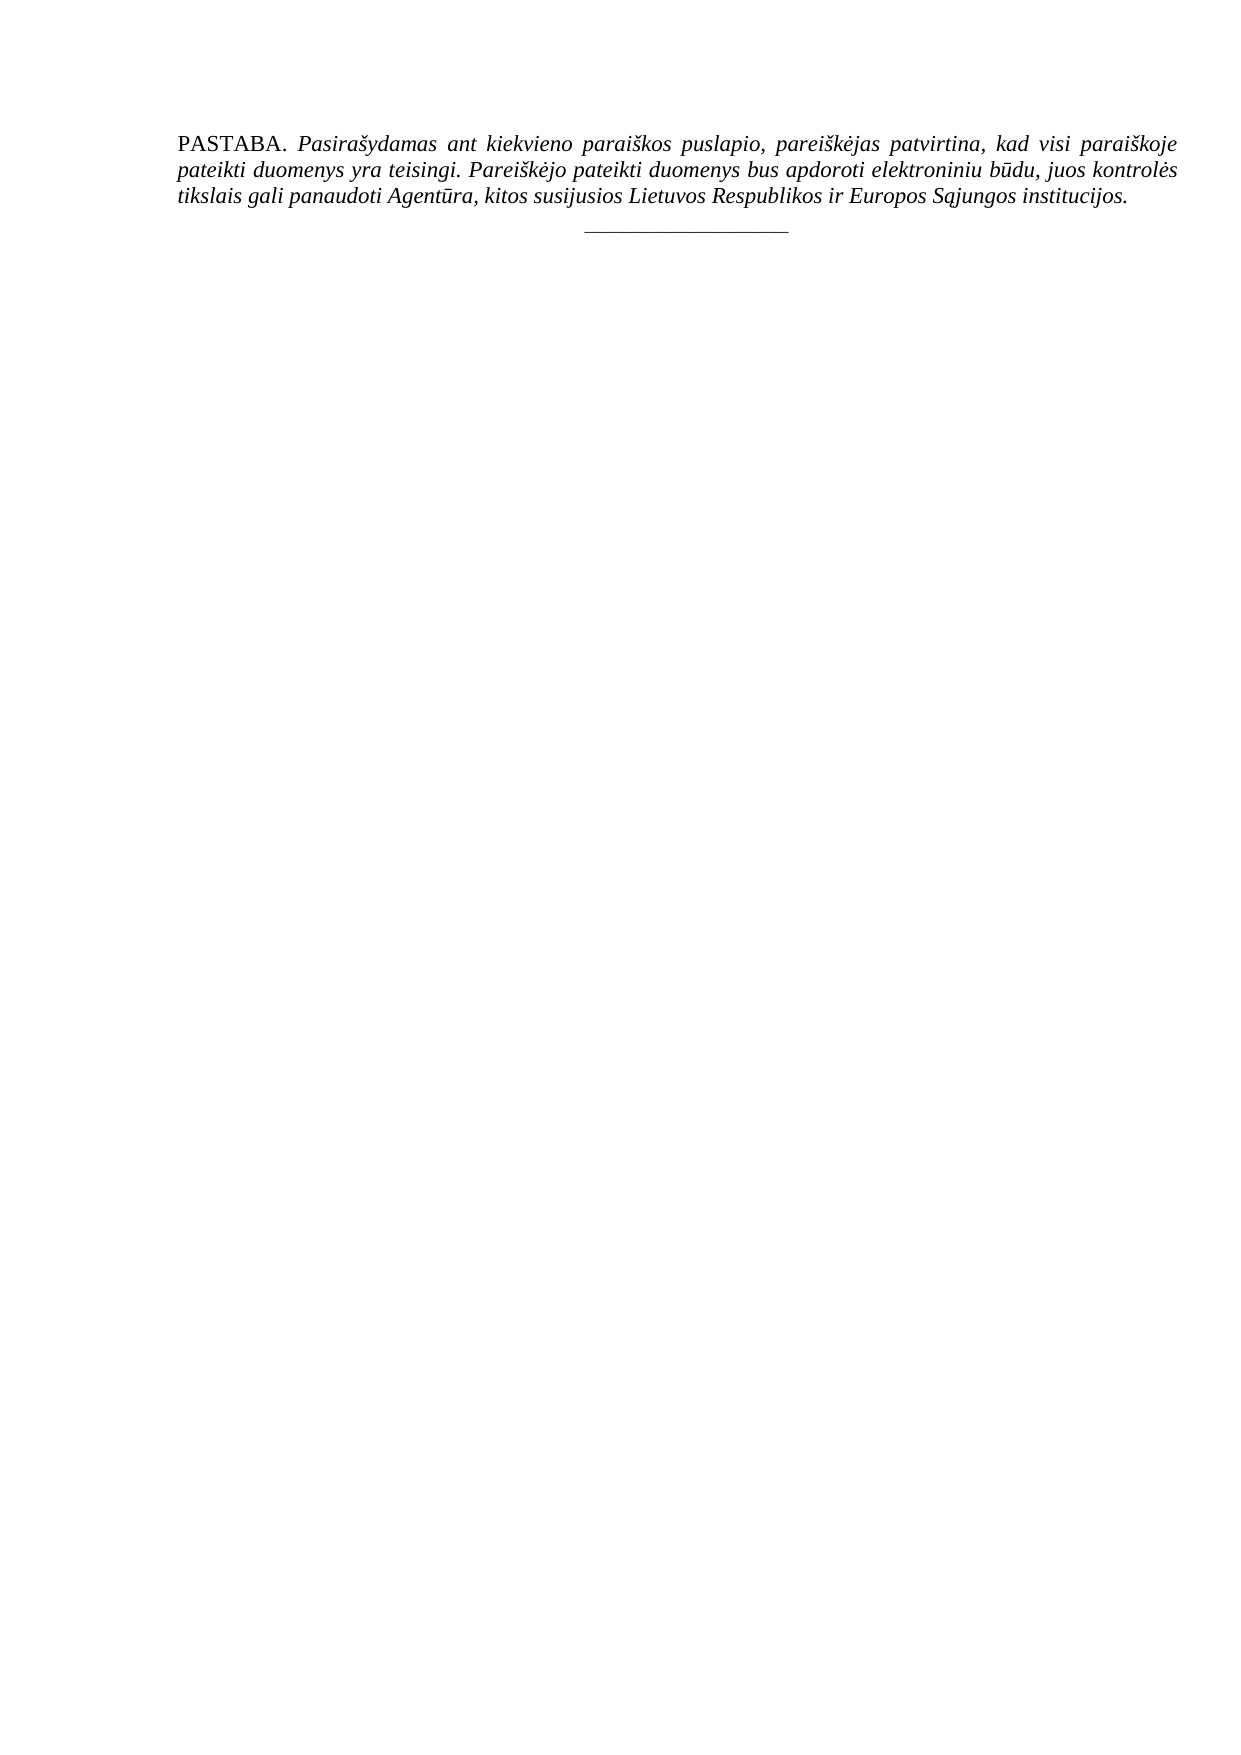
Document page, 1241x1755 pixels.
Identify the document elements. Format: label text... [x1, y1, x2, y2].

text PASTABA. Pasirašydamas ant kiekvieno paraiškos puslapio, pareiškėjas patvirtina, kad visi paraiškoje pateikti duomenys yra teisingi. Pareiškėjo pateikti duomenys bus apdoroti elektroniniu būdu, juos kontrolės tikslais gali panaudoti Agentūra, kitos susijusios Lietuvos Respublikos ir Europos Sąjungos institucijos. [177, 130, 1181, 209]
text ________________ [196, 209, 1181, 235]
